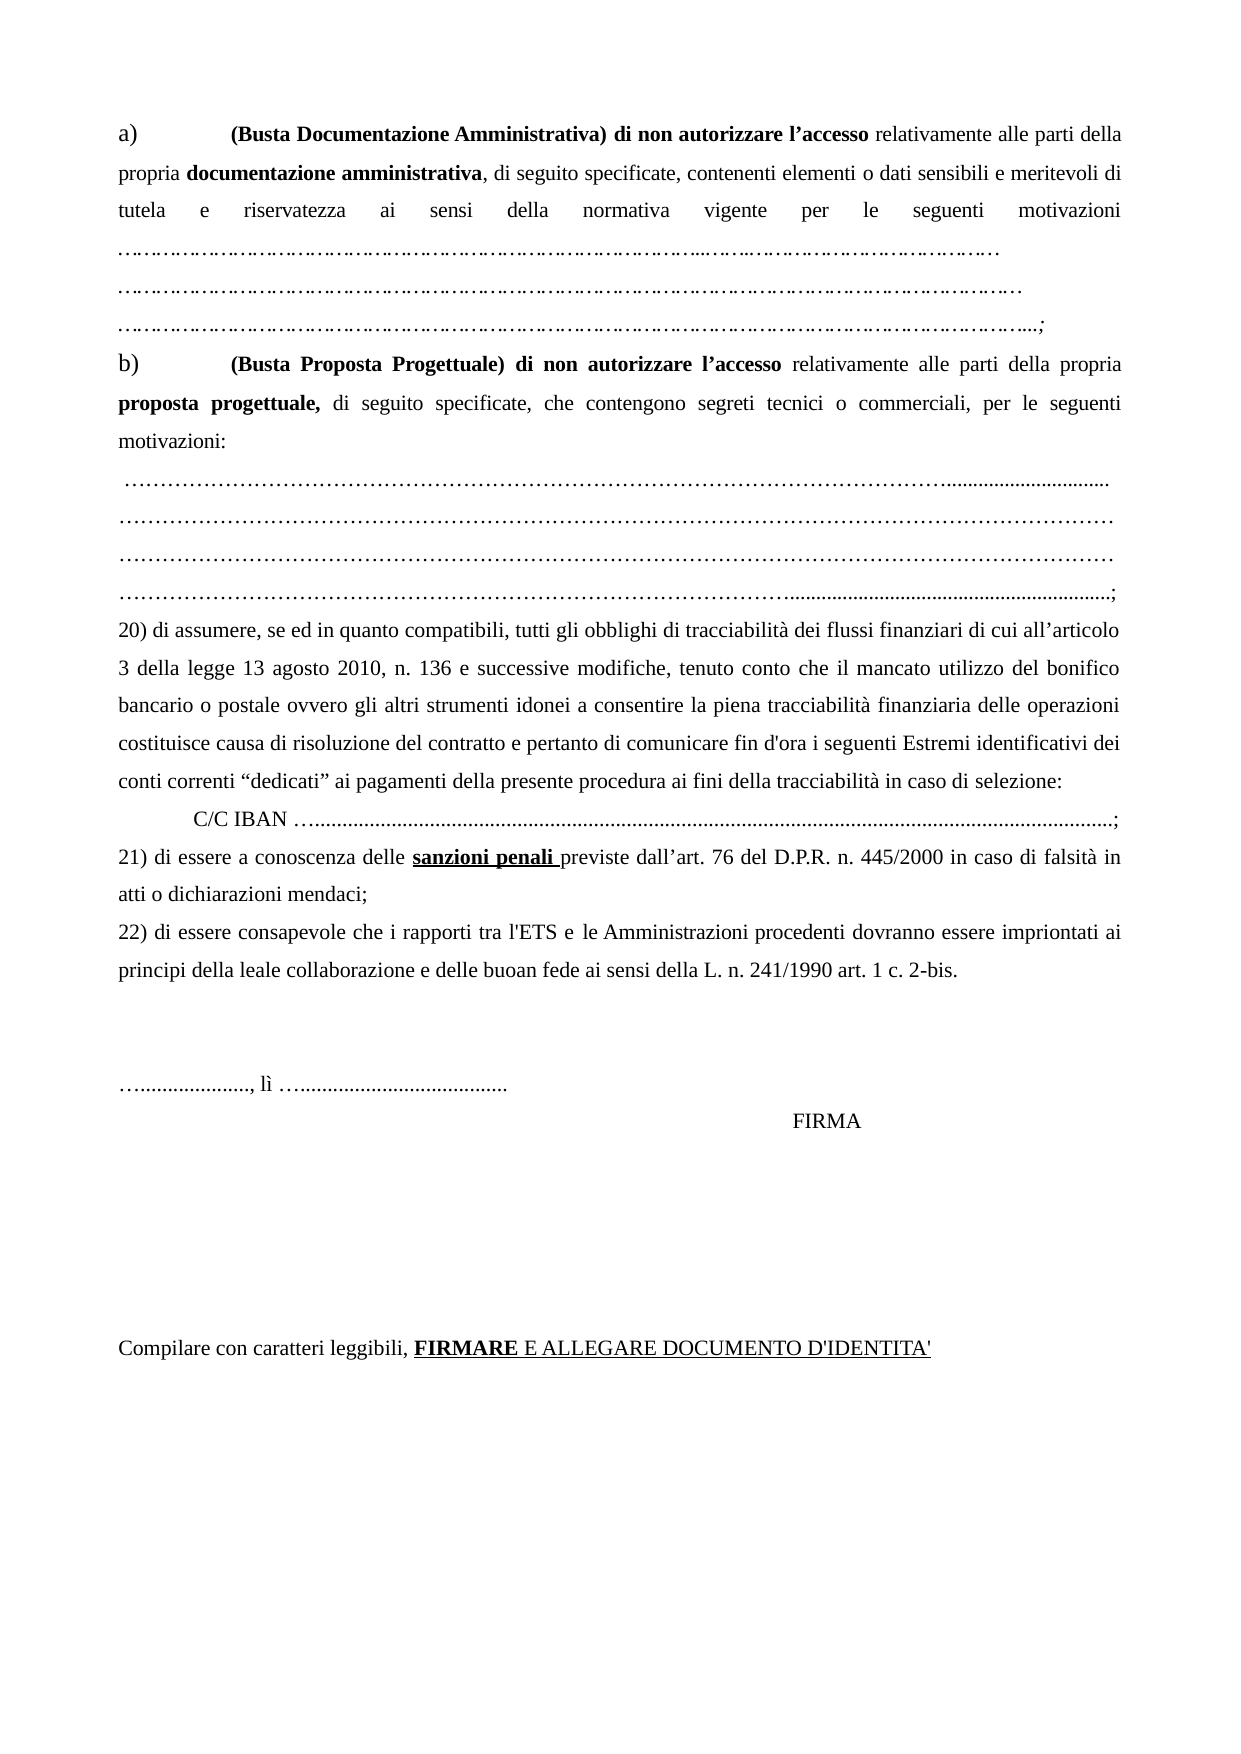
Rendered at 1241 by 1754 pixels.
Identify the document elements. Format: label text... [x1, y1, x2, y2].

text 20) di assumere, se ed in quanto compatibili, tutti gli obblighi di tracciabilità dei flussi finanziari di cui all’articolo 3 della legge 13 agosto 2010, n. 136 e successive modifiche, tenuto conto che il mancato utilizzo del bonifico bancario o postale ovvero gli altri strumenti idonei a consentire la piena tracciabilità finanziaria delle operazioni costituisce causa di risoluzione del contratto e pertanto di comunicare fin d'ora i seguenti Estremi identificativi dei conti correnti “dedicati” ai pagamenti della presente procedura ai fini della tracciabilità in caso di selezione: [118, 617, 1122, 793]
text C/C IBAN …..................................................................................................................................................; [193, 806, 1122, 831]
text …...................., lì …...................................... [118, 1071, 1122, 1096]
text 21) di essere a conoscenza delle sanzioni penali previste dall’art. 76 del D.P.R. n. 445/2000 in caso di falsità in atti o dichiarazioni mendaci; [118, 844, 1122, 907]
text Firma [118, 1108, 1122, 1133]
text ……………………………………………………………………………………………………………………………………………………………………………………………………………………………………………………………………………………………………………………………………….............................................................; [118, 503, 1122, 604]
list (Busta Documentazione Amministrativa) di non autorizzare l’accesso relativamente alle parti della propria documentazione amministrativa, di seguito specificate, contenenti elementi o dati sensibili e meritevoli di tutela e riservatezza ai sensi della normativa vigente per le seguenti motivazioni ………………………………………………………………………………..…….………………………………… …………………………………………………………………………………………………………………………… ……………………………………………………………………………………………………………………………...; [118, 118, 1122, 336]
text ……………………………………………………………………………………………………............................... [118, 466, 1122, 491]
text 22) di essere consapevole che i rapporti tra l'ETS e le Amministrazioni procedenti dovranno essere impriontati ai principi della leale collaborazione e delle buoan fede ai sensi della L. n. 241/1990 art. 1 c. 2-bis. [118, 919, 1122, 982]
list (Busta Proposta Progettuale) di non autorizzare l’accesso relativamente alle parti della propria proposta progettuale, di seguito specificate, che contengono segreti tecnici o commerciali, per le seguenti motivazioni: [118, 348, 1122, 453]
text Compilare con caratteri leggibili, firmare E ALLEGARE DOCUMENTO D'IDENTITA' [118, 1335, 1122, 1360]
